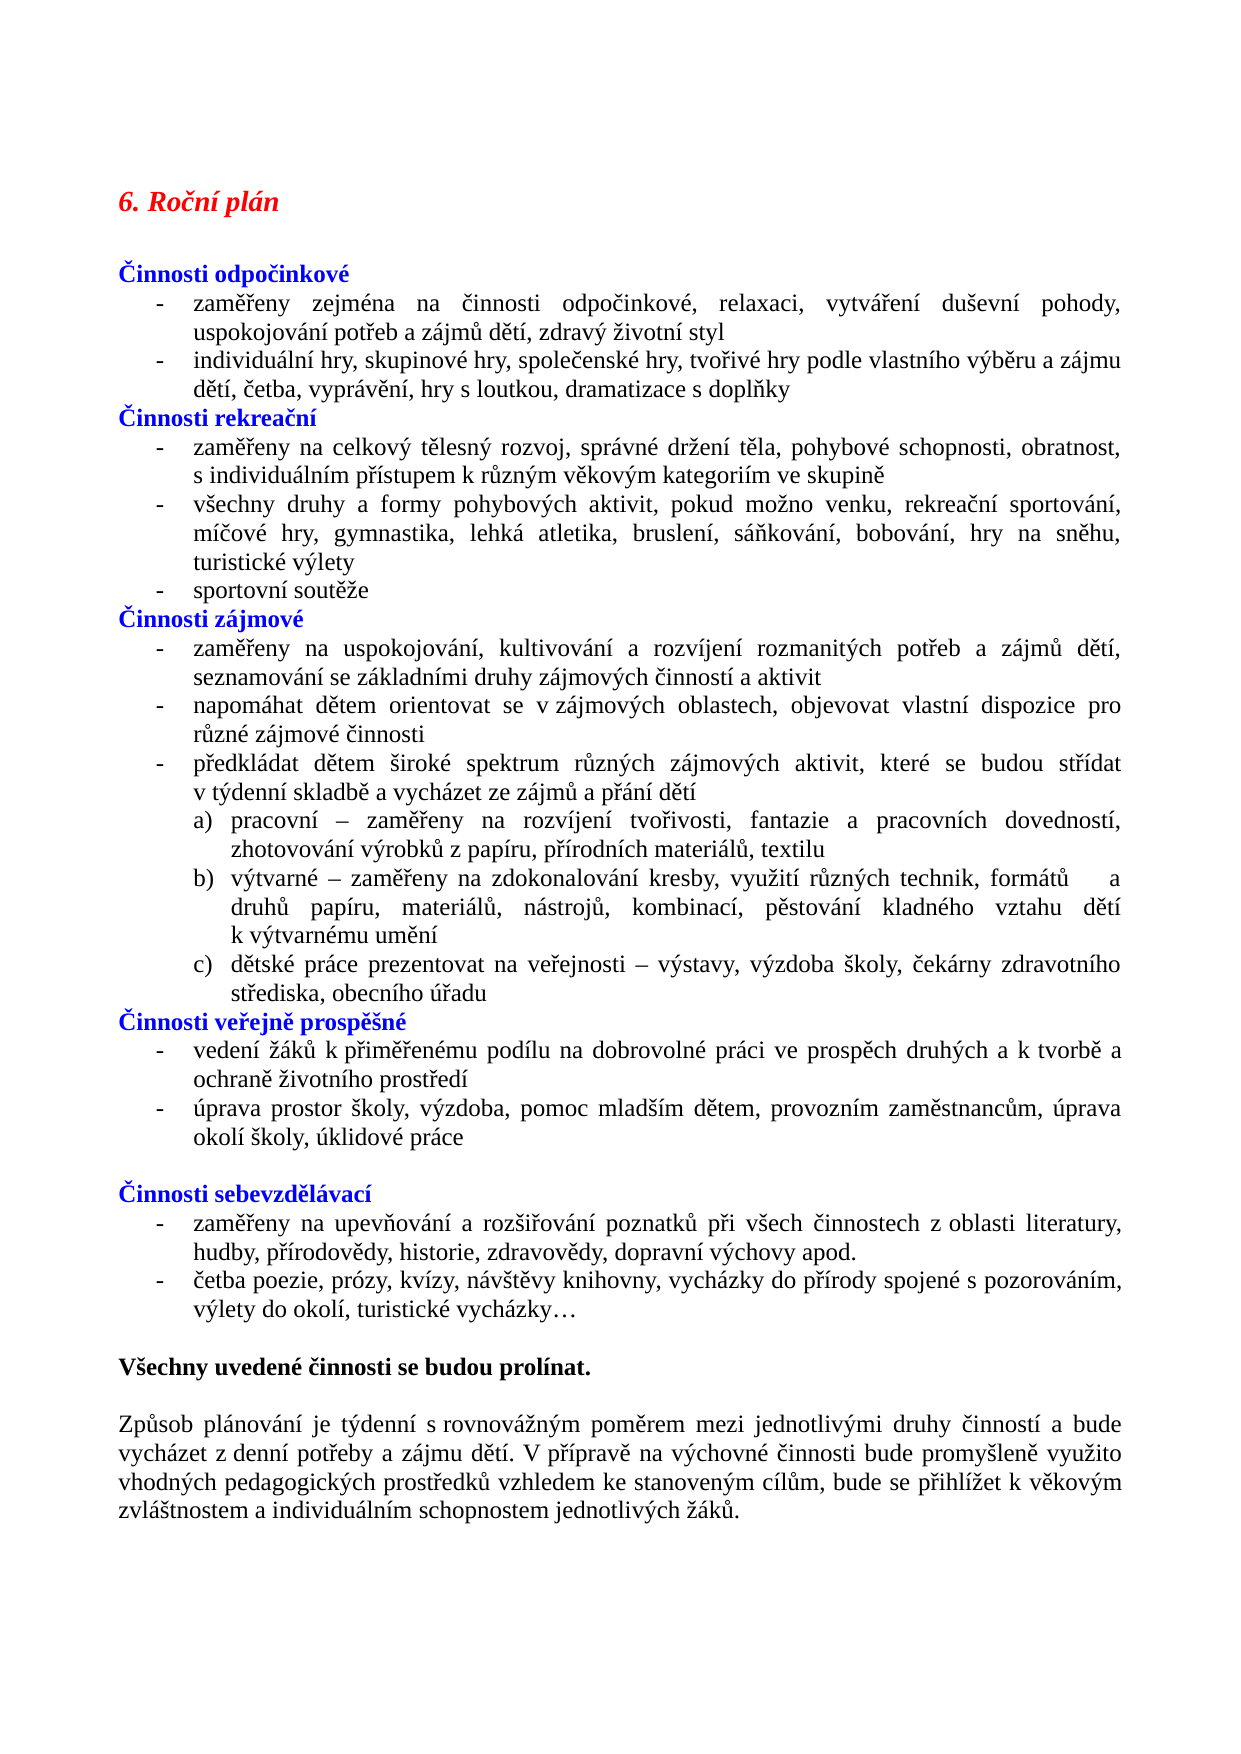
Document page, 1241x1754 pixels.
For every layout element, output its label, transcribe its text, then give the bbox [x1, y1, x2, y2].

list dětské práce prezentovat na veřejnosti – výstavy, výzdoba školy, čekárny zdravotního střediska, obecního úřadu [193, 949, 1122, 1007]
list zaměřeny na upevňování a rozšiřování poznatků při všech činnostech z oblasti literatury, hudby, přírodovědy, historie, zdravovědy, dopravní výchovy apod. [156, 1208, 1122, 1265]
list předkládat dětem široké spektrum různých zájmových aktivit, které se budou střídat v týdenní skladbě a vycházet ze zájmů a přání dětí [156, 748, 1122, 805]
text Činnosti veřejně prospěšné [118, 1007, 1122, 1035]
text Činnosti rekreační [118, 403, 1122, 432]
list pracovní – zaměřeny na rozvíjení tvořivosti, fantazie a pracovních dovedností, zhotovování výrobků z papíru, přírodních materiálů, textilu [193, 805, 1122, 863]
text Činnosti sebevzdělávací [118, 1179, 1122, 1208]
text Způsob plánování je týdenní s rovnovážným poměrem mezi jednotlivými druhy činností a bude vycházet z denní potřeby a zájmu dětí. V přípravě na výchovné činnosti bude promyšleně využito vhodných pedagogických prostředků vzhledem ke stanoveným cílům, bude se přihlížet k věkovým zvláštnostem a individuálním schopnostem jednotlivých žáků. [118, 1409, 1122, 1524]
list zaměřeny zejména na činnosti odpočinkové, relaxaci, vytváření duševní pohody, uspokojování potřeb a zájmů dětí, zdravý životní styl [156, 288, 1122, 345]
list četba poezie, prózy, kvízy, návštěvy knihovny, vycházky do přírody spojené s pozorováním, výlety do okolí, turistické vycházky… [156, 1265, 1122, 1323]
text Činnosti odpočinkové [118, 259, 1122, 288]
list úprava prostor školy, výzdoba, pomoc mladším dětem, provozním zaměstnancům, úprava okolí školy, úklidové práce [156, 1093, 1122, 1150]
list individuální hry, skupinové hry, společenské hry, tvořivé hry podle vlastního výběru a zájmu dětí, četba, vyprávění, hry s loutkou, dramatizace s doplňky [156, 345, 1122, 403]
subtitle 6. Roční plán [118, 184, 1122, 218]
list zaměřeny na uspokojování, kultivování a rozvíjení rozmanitých potřeb a zájmů dětí, seznamování se základními druhy zájmových činností a aktivit [156, 633, 1122, 690]
list výtvarné – zaměřeny na zdokonalování kresby, využití různých technik, formátů a druhů papíru, materiálů, nástrojů, kombinací, pěstování kladného vztahu dětí k výtvarnému umění [193, 863, 1122, 949]
text Všechny uvedené činnosti se budou prolínat. [118, 1352, 1122, 1380]
list napomáhat dětem orientovat se v zájmových oblastech, objevovat vlastní dispozice pro různé zájmové činnosti [156, 690, 1122, 748]
list sportovní soutěže [156, 575, 1122, 604]
list vedení žáků k přiměřenému podílu na dobrovolné práci ve prospěch druhých a k tvorbě a ochraně životního prostředí [156, 1035, 1122, 1093]
text Činnosti zájmové [118, 604, 1122, 633]
list zaměřeny na celkový tělesný rozvoj, správné držení těla, pohybové schopnosti, obratnost, s individuálním přístupem k různým věkovým kategoriím ve skupině [156, 432, 1122, 489]
list všechny druhy a formy pohybových aktivit, pokud možno venku, rekreační sportování, míčové hry, gymnastika, lehká atletika, bruslení, sáňkování, bobování, hry na sněhu, turistické výlety [156, 489, 1122, 575]
